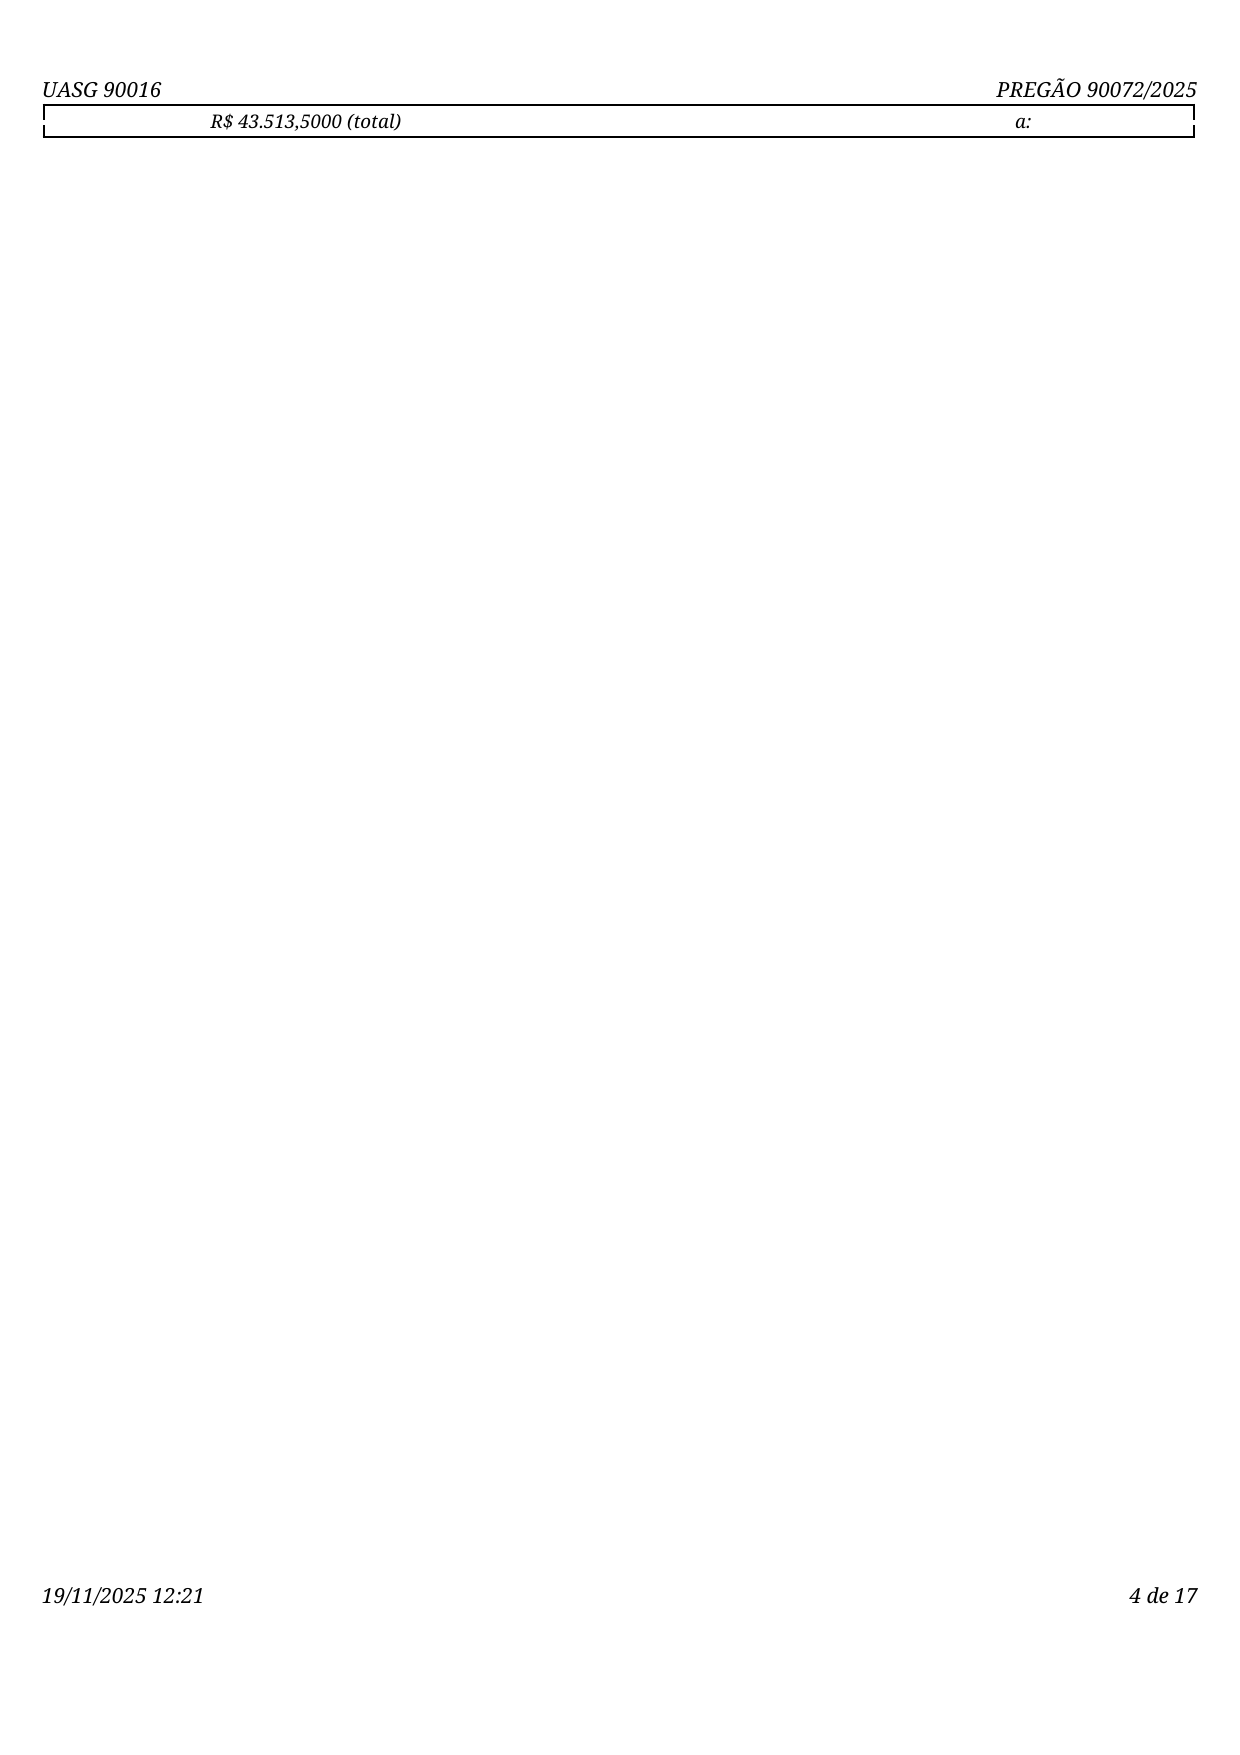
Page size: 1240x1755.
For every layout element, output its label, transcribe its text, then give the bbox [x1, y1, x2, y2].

table_cell [1101, 106, 1194, 136]
table_cell [826, 106, 1017, 136]
table_cell R$ 1.740,5400 (unitário) Valor negoci R$ 43.513,5000 (total) [199, 106, 577, 136]
table_cell ado: Não Realizado [577, 106, 826, 136]
table_cell [44, 106, 199, 136]
table_cell a: [1017, 106, 1048, 136]
table_cell [1048, 106, 1101, 136]
